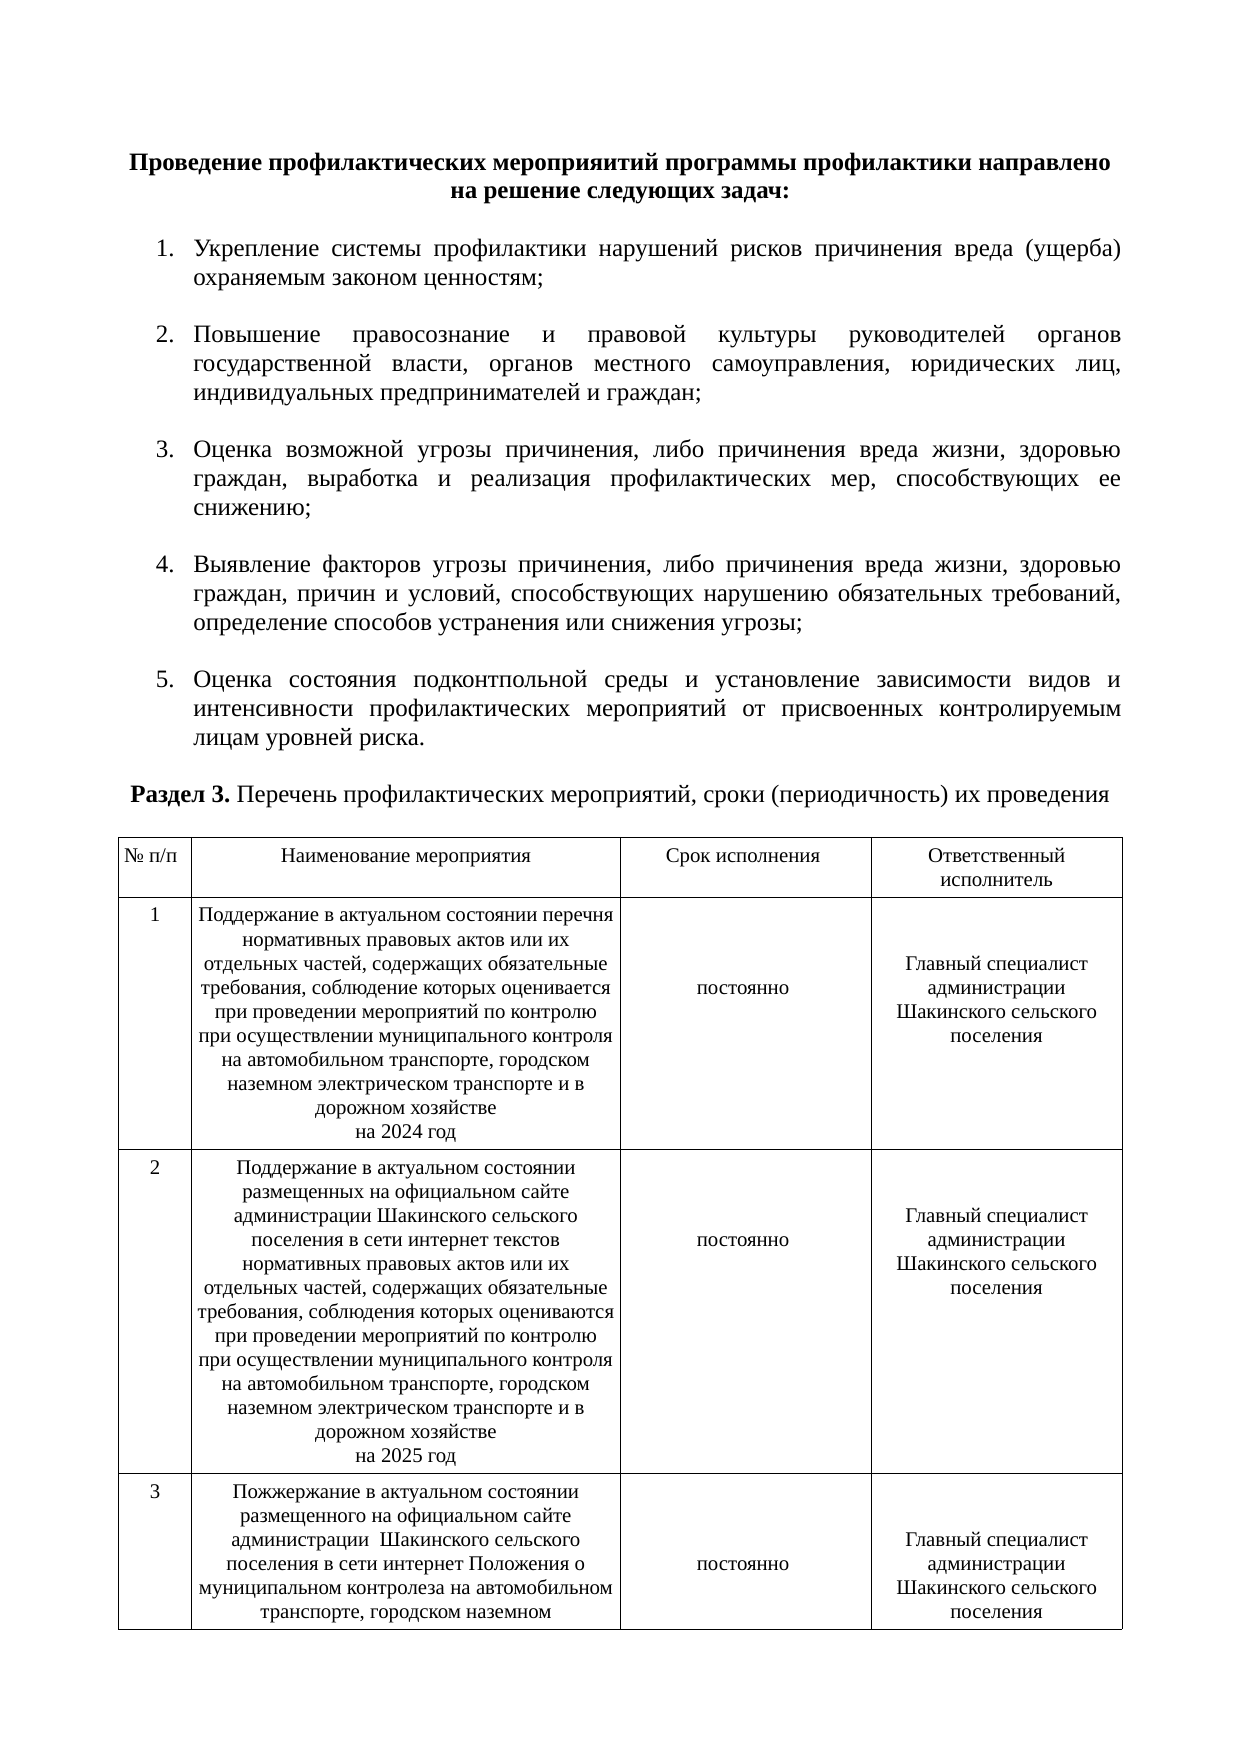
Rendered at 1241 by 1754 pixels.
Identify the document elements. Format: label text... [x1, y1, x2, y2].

table_cell Главный специалист администрации Шакинского сельского поселения [872, 898, 1122, 1149]
table_cell 3 [119, 1474, 191, 1629]
table_cell Пожжержание в актуальном состоянии размещенного на официальном сайте администрации Шакинского сельского поселения в сети интернет Положения о муниципальном контролеза на автомобильном транспорте, городском наземном [192, 1474, 620, 1629]
title Выявление факторов угрозы причинения, либо причинения вреда жизни, здоровью граждан, причин и условий, способствующих нарушению обязательных требований, определение способов устранения или снижения угрозы; [156, 549, 1122, 636]
table_cell постоянно [621, 898, 871, 1149]
title Раздел 3. Перечень профилактических мероприятий, сроки (периодичность) их проведения [118, 779, 1122, 808]
title Оценка состояния подконтпольной среды и установление зависимости видов и интенсивности профилактических мероприятий от присвоенных контролируемым лицам уровней риска. [156, 664, 1122, 751]
title Оценка возможной угрозы причинения, либо причинения вреда жизни, здоровью граждан, выработка и реализация профилактических мер, способствующих ее снижению; [156, 434, 1122, 521]
table_cell 1 [119, 898, 191, 1149]
table_cell Поддержание в актуальном состоянии размещенных на официальном сайте администрации Шакинского сельского поселения в сети интернет текстов нормативных правовых актов или их отдельных частей, содержащих обязательные требования, соблюдения которых оцениваются при проведении мероприятий по контролю при осуществлении муниципального контроля на автомобильном транспорте, городском наземном электрическом транспорте и в дорожном хозяйстве на 2025 год [192, 1150, 620, 1473]
title Повышение правосознание и правовой культуры руководителей органов государственной власти, органов местного самоуправления, юридических лиц, индивидуальных предпринимателей и граждан; [156, 319, 1122, 406]
title Проведение профилактических мероприяитий программы профилактики направлено на решение следующих задач: [118, 147, 1122, 204]
table_cell Главный специалист администрации Шакинского сельского поселения [872, 1150, 1122, 1473]
table_cell 2 [119, 1150, 191, 1473]
table_cell постоянно [621, 1474, 871, 1629]
table_header Наименование мероприятия [192, 838, 620, 897]
table_header № п/п [119, 838, 191, 897]
table_cell постоянно [621, 1150, 871, 1473]
table_cell Поддержание в актуальном состоянии перечня нормативных правовых актов или их отдельных частей, содержащих обязательные требования, соблюдение которых оценивается при проведении мероприятий по контролю при осуществлении муниципального контроля на автомобильном транспорте, городском наземном электрическом транспорте и в дорожном хозяйстве на 2024 год [192, 898, 620, 1149]
table_cell Главный специалист администрации Шакинского сельского поселения [872, 1474, 1122, 1629]
title Укрепление системы профилактики нарушений рисков причинения вреда (ущерба) охраняемым законом ценностям; [156, 233, 1122, 291]
table_header Срок исполнения [621, 838, 871, 897]
table_header Ответственный исполнитель [872, 838, 1122, 897]
